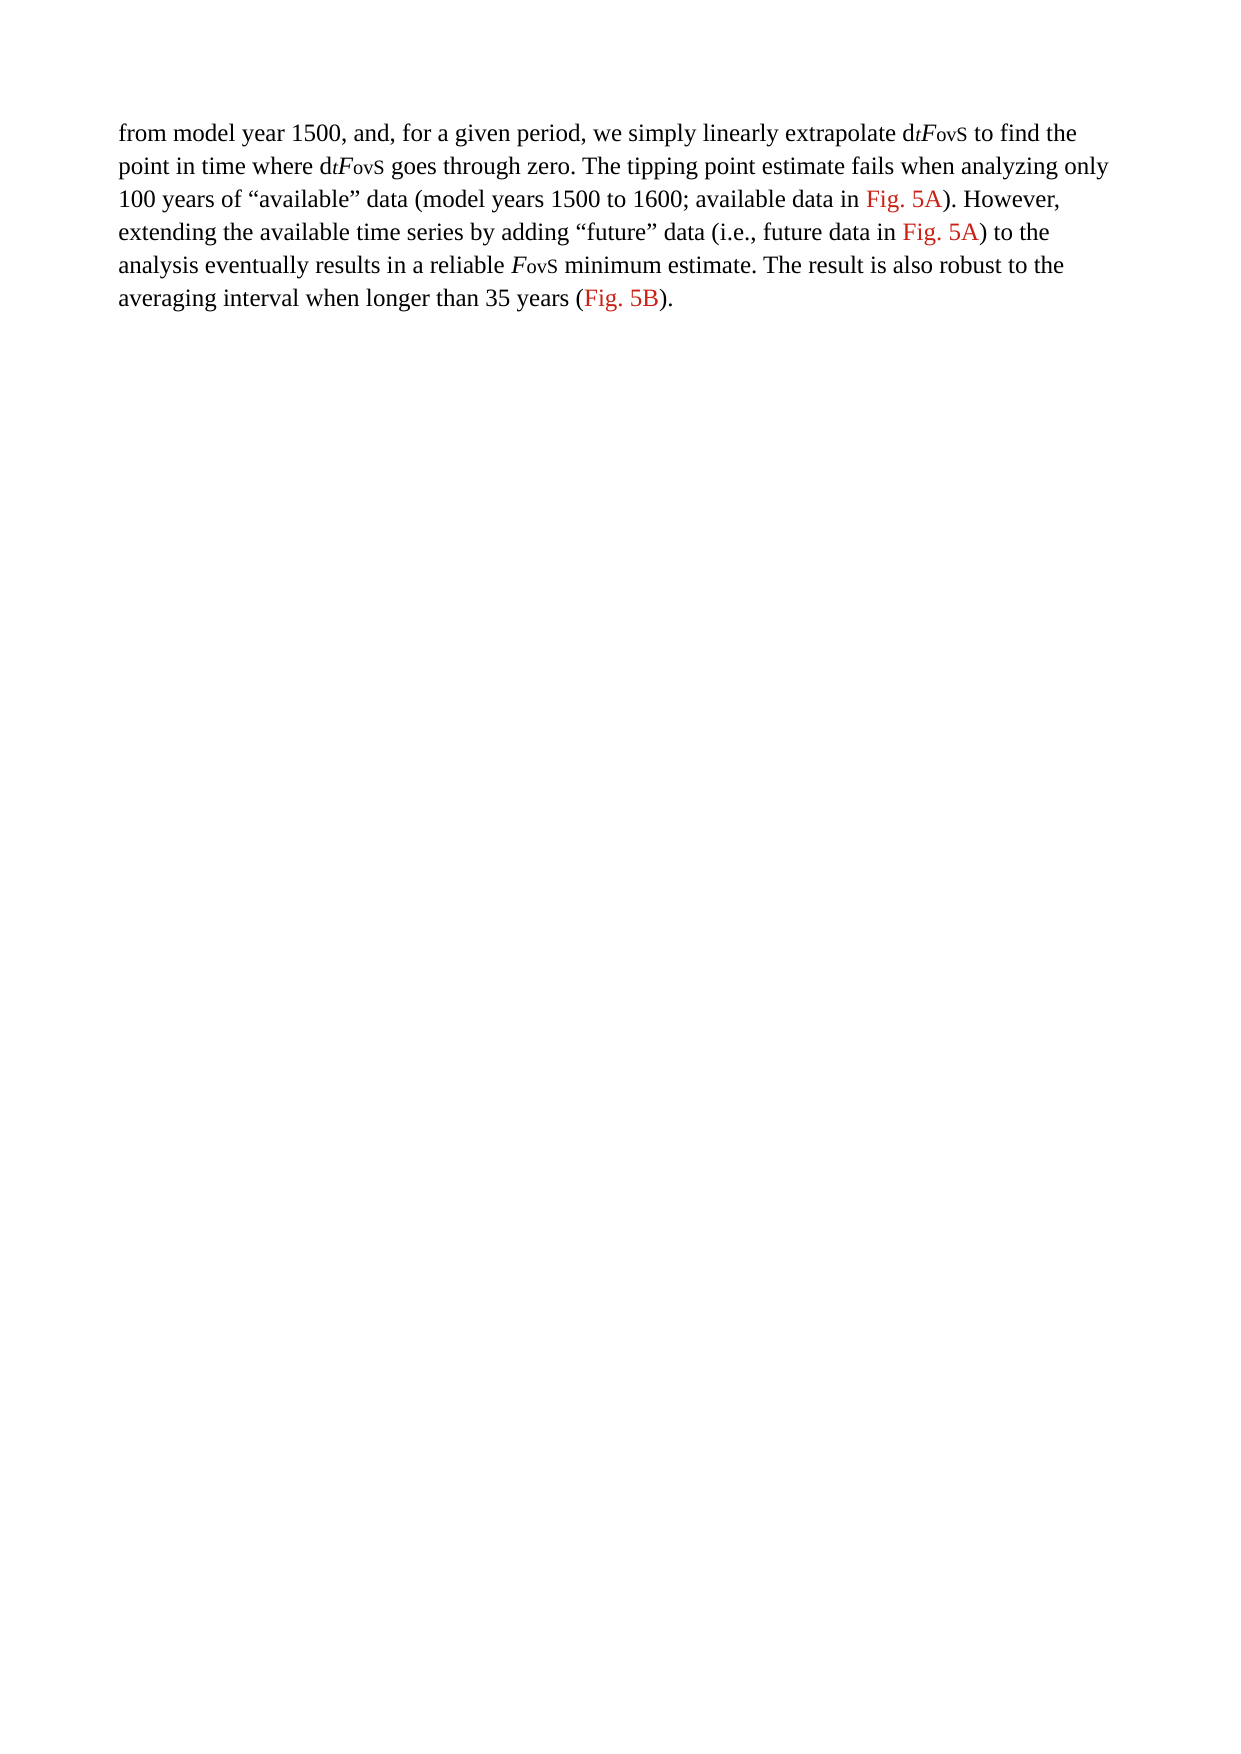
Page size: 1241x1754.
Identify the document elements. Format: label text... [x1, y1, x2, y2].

text from model year 1500, and, for a given period, we simply linearly extrapolate dtFovS to find the point in time where dtFovS goes through zero. The tipping point estimate fails when analyzing only 100 years of “available” data (model years 1500 to 1600; available data in Fig. 5A). However, extending the available time series by adding “future” data (i.e., future data in Fig. 5A) to the analysis eventually results in a reliable FovS minimum estimate. The result is also robust to the averaging interval when longer than 35 years (Fig. 5B). [118, 118, 1122, 312]
